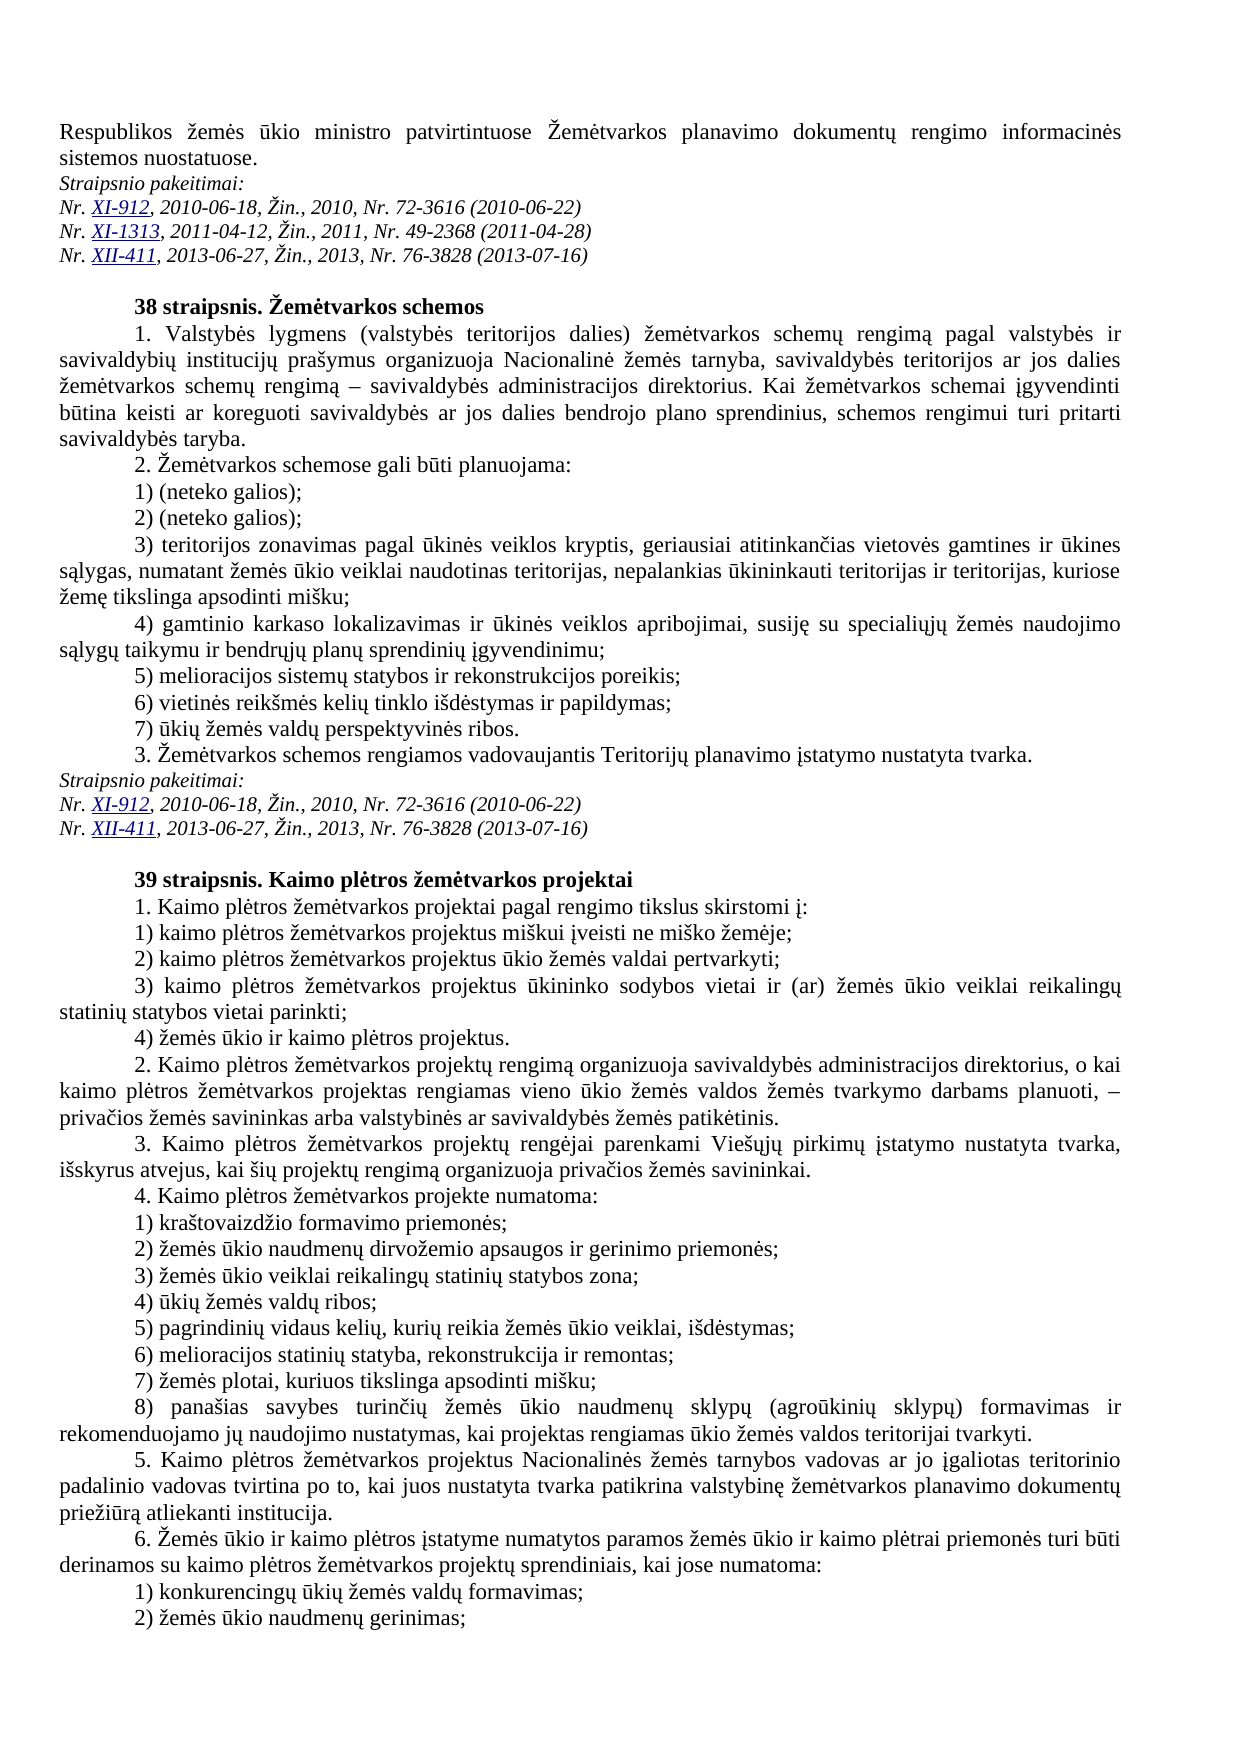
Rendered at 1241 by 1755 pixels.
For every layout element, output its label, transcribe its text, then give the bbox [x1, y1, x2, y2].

text 4) ūkių žemės valdų ribos; [59, 1288, 1122, 1314]
text 5) melioracijos sistemų statybos ir rekonstrukcijos poreikis; [59, 662, 1122, 689]
text Respublikos žemės ūkio ministro patvirtintuose Žemėtvarkos planavimo dokumentų rengimo informacinės sistemos nuostatuose. [59, 118, 1122, 171]
text Straipsnio pakeitimai: [59, 768, 1122, 792]
text 3) kaimo plėtros žemėtvarkos projektus ūkininko sodybos vietai ir (ar) žemės ūkio veiklai reikalingų statinių statybos vietai parinkti; [59, 972, 1122, 1024]
text 2) kaimo plėtros žemėtvarkos projektus ūkio žemės valdai pertvarkyti; [59, 945, 1122, 972]
text 3. Žemėtvarkos schemos rengiamos vadovaujantis Teritorijų planavimo įstatymo nustatyta tvarka. [59, 741, 1122, 768]
text 1. Valstybės lygmens (valstybės teritorijos dalies) žemėtvarkos schemų rengimą pagal valstybės ir savivaldybių institucijų prašymus organizuoja Nacionalinė žemės tarnyba, savivaldybės teritorijos ar jos dalies žemėtvarkos schemų rengimą – savivaldybės administracijos direktorius. Kai žemėtvarkos schemai įgyvendinti būtina keisti ar koreguoti savivaldybės ar jos dalies bendrojo plano sprendinius, schemos rengimui turi pritarti savivaldybės taryba. [59, 320, 1122, 452]
text 3. Kaimo plėtros žemėtvarkos projektų rengėjai parenkami Viešųjų pirkimų įstatymo nustatyta tvarka, išskyrus atvejus, kai šių projektų rengimą organizuoja privačios žemės savininkai. [59, 1130, 1122, 1183]
text Nr. XI-1313, 2011-04-12, Žin., 2011, Nr. 49-2368 (2011-04-28) [59, 219, 1122, 243]
text 1. Kaimo plėtros žemėtvarkos projektai pagal rengimo tikslus skirstomi į: [59, 893, 1122, 919]
text 2) žemės ūkio naudmenų gerinimas; [59, 1604, 1122, 1631]
text 39 straipsnis. Kaimo plėtros žemėtvarkos projektai [59, 866, 1122, 893]
text 1) kraštovaizdžio formavimo priemonės; [59, 1209, 1122, 1235]
text 5. Kaimo plėtros žemėtvarkos projektus Nacionalinės žemės tarnybos vadovas ar jo įgaliotas teritorinio padalinio vadovas tvirtina po to, kai juos nustatyta tvarka patikrina valstybinę žemėtvarkos planavimo dokumentų priežiūrą atliekanti institucija. [59, 1446, 1122, 1525]
text 6. Žemės ūkio ir kaimo plėtros įstatyme numatytos paramos žemės ūkio ir kaimo plėtrai priemonės turi būti derinamos su kaimo plėtros žemėtvarkos projektų sprendiniais, kai jose numatoma: [59, 1525, 1122, 1578]
text Nr. XI-912, 2010-06-18, Žin., 2010, Nr. 72-3616 (2010-06-22) [59, 792, 1122, 816]
text Nr. XII-411, 2013-06-27, Žin., 2013, Nr. 76-3828 (2013-07-16) [59, 816, 1122, 840]
text 2) (neteko galios); [59, 504, 1122, 531]
text 3) teritorijos zonavimas pagal ūkinės veiklos kryptis, geriausiai atitinkančias vietovės gamtines ir ūkines sąlygas, numatant žemės ūkio veiklai naudotinas teritorijas, nepalankias ūkininkauti teritorijas ir teritorijas, kuriose žemę tikslinga apsodinti mišku; [59, 531, 1122, 610]
text 6) melioracijos statinių statyba, rekonstrukcija ir remontas; [59, 1341, 1122, 1367]
text 3) žemės ūkio veiklai reikalingų statinių statybos zona; [59, 1262, 1122, 1288]
text 1) konkurencingų ūkių žemės valdų formavimas; [59, 1578, 1122, 1604]
text 5) pagrindinių vidaus kelių, kurių reikia žemės ūkio veiklai, išdėstymas; [59, 1314, 1122, 1341]
text 2. Kaimo plėtros žemėtvarkos projektų rengimą organizuoja savivaldybės administracijos direktorius, o kai kaimo plėtros žemėtvarkos projektas rengiamas vieno ūkio žemės valdos žemės tvarkymo darbams planuoti, – privačios žemės savininkas arba valstybinės ar savivaldybės žemės patikėtinis. [59, 1051, 1122, 1130]
text Nr. XII-411, 2013-06-27, Žin., 2013, Nr. 76-3828 (2013-07-16) [59, 243, 1122, 267]
text Straipsnio pakeitimai: [59, 171, 1122, 195]
text 38 straipsnis. Žemėtvarkos schemos [59, 293, 1122, 320]
text 2) žemės ūkio naudmenų dirvožemio apsaugos ir gerinimo priemonės; [59, 1235, 1122, 1262]
text 4) gamtinio karkaso lokalizavimas ir ūkinės veiklos apribojimai, susiję su specialiųjų žemės naudojimo sąlygų taikymu ir bendrųjų planų sprendinių įgyvendinimu; [59, 610, 1122, 662]
text 7) žemės plotai, kuriuos tikslinga apsodinti mišku; [59, 1367, 1122, 1393]
text 2. Žemėtvarkos schemose gali būti planuojama: [59, 452, 1122, 478]
text 6) vietinės reikšmės kelių tinklo išdėstymas ir papildymas; [59, 689, 1122, 715]
text 1) kaimo plėtros žemėtvarkos projektus miškui įveisti ne miško žemėje; [59, 919, 1122, 945]
text 4) žemės ūkio ir kaimo plėtros projektus. [59, 1024, 1122, 1051]
text 7) ūkių žemės valdų perspektyvinės ribos. [59, 715, 1122, 741]
text Nr. XI-912, 2010-06-18, Žin., 2010, Nr. 72-3616 (2010-06-22) [59, 195, 1122, 219]
text 4. Kaimo plėtros žemėtvarkos projekte numatoma: [59, 1183, 1122, 1209]
text 1) (neteko galios); [59, 478, 1122, 504]
text 8) panašias savybes turinčių žemės ūkio naudmenų sklypų (agroūkinių sklypų) formavimas ir rekomenduojamo jų naudojimo nustatymas, kai projektas rengiamas ūkio žemės valdos teritorijai tvarkyti. [59, 1393, 1122, 1446]
